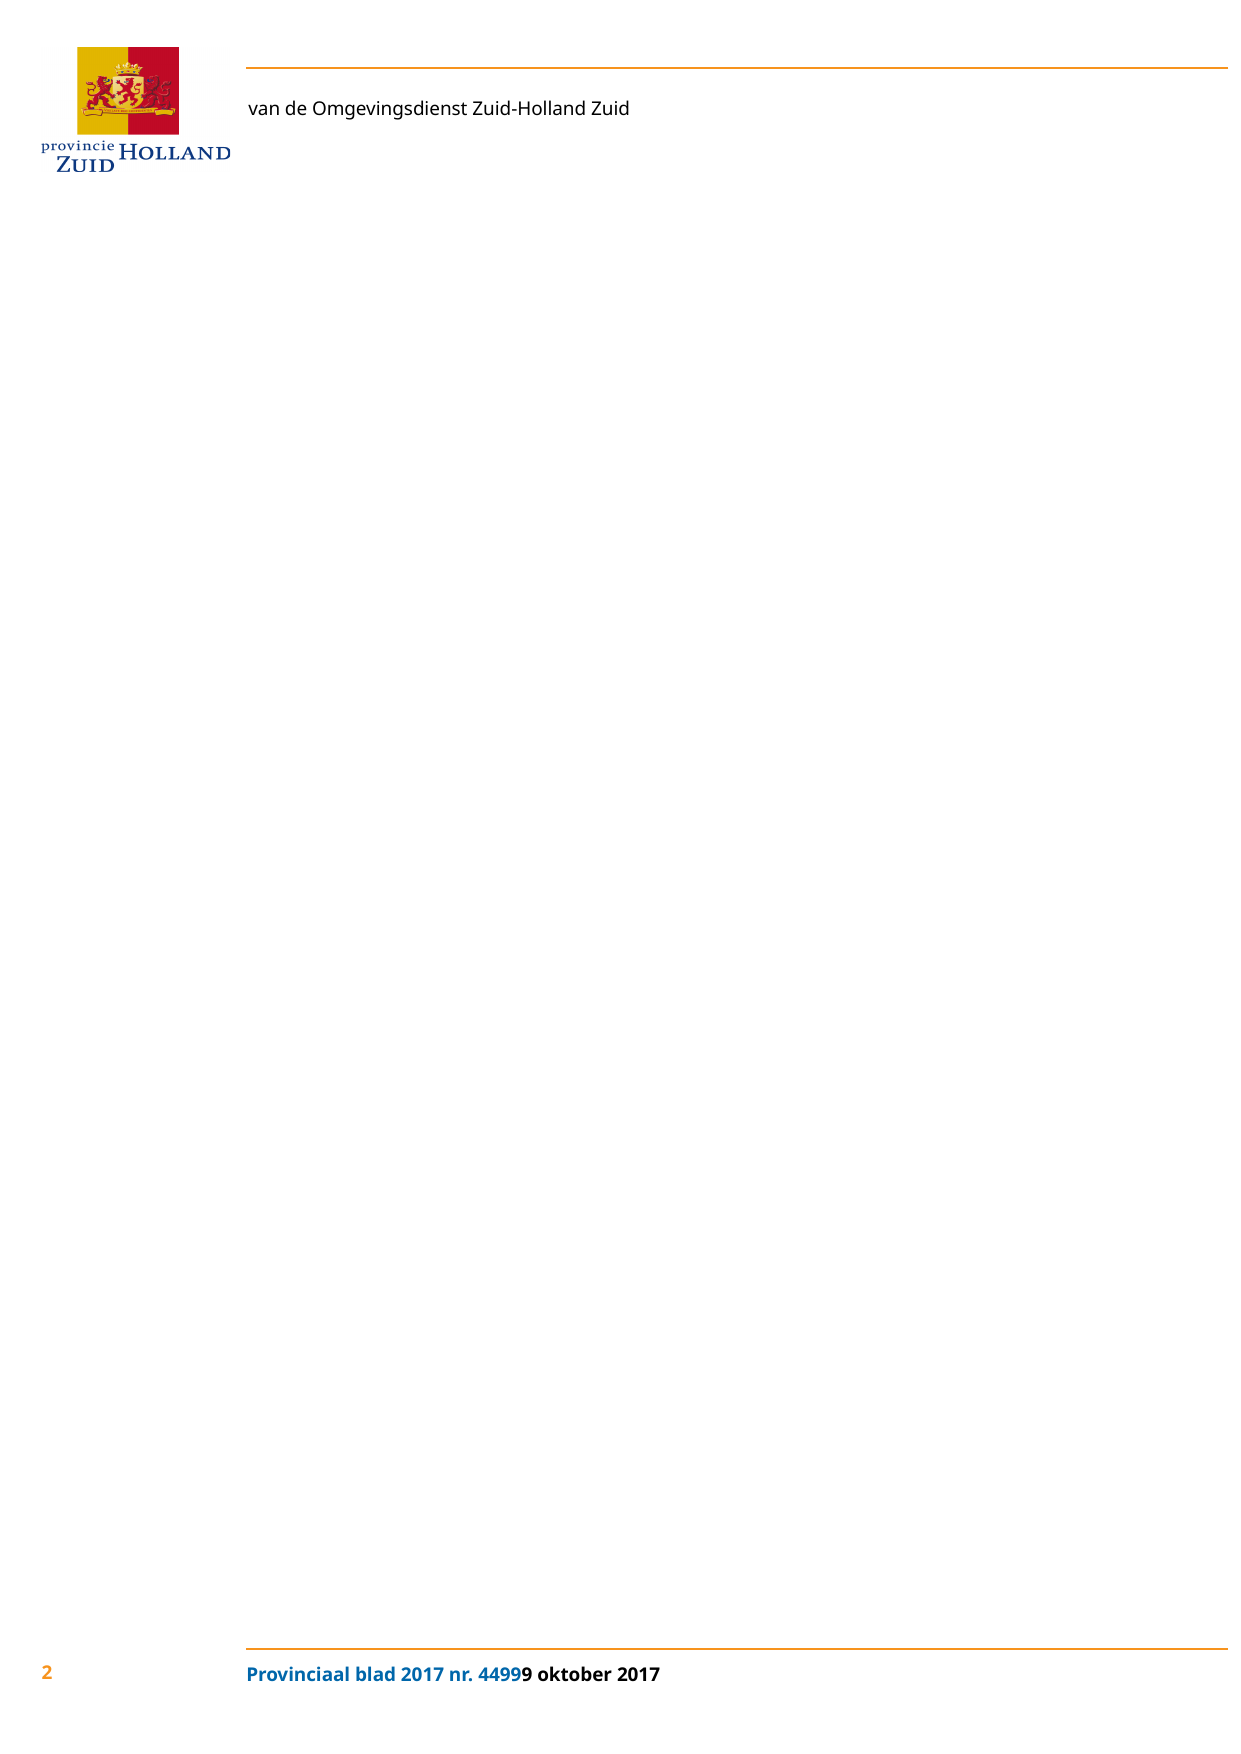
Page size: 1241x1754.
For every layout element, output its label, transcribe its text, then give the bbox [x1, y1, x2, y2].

picture [41, 47, 231, 172]
text van de Omgevingsdienst Zuid-Holland Zuid [248, 95, 1152, 121]
